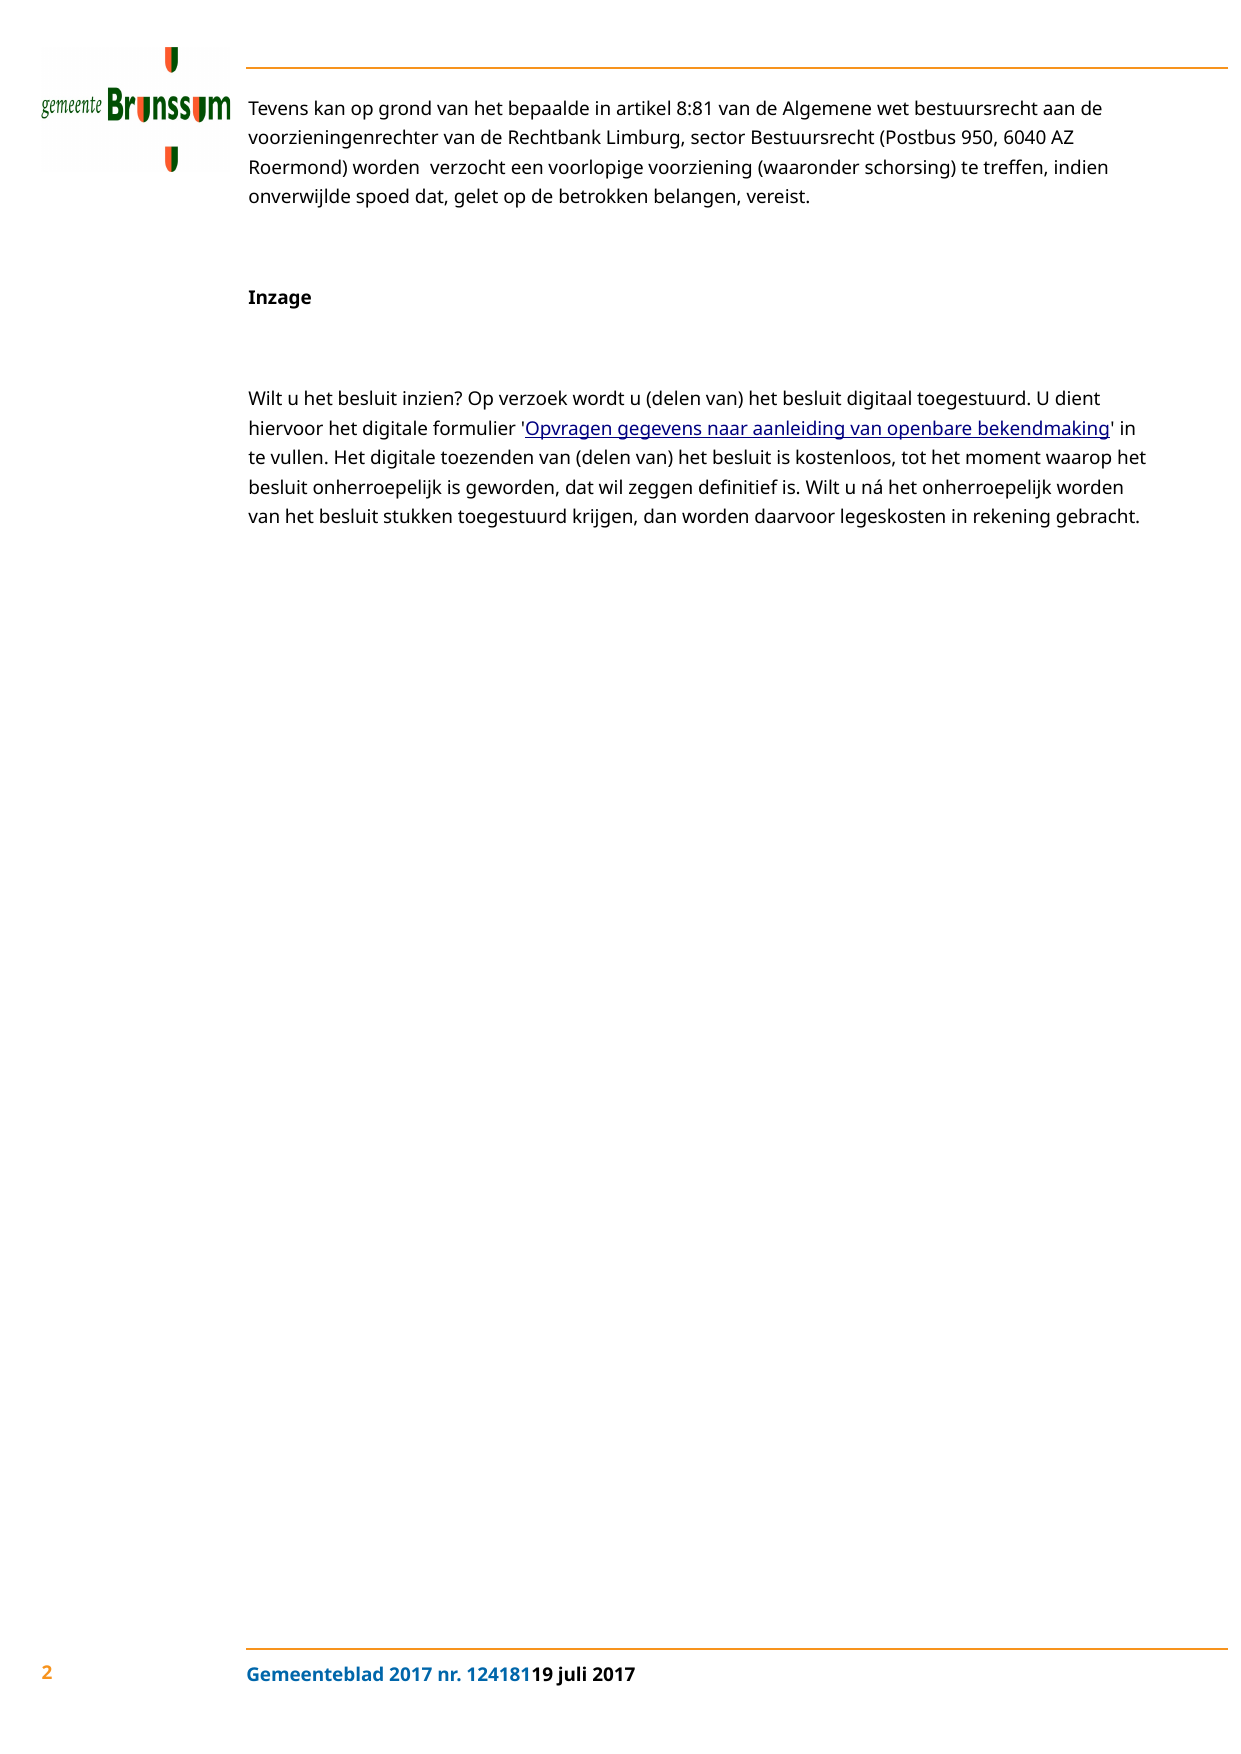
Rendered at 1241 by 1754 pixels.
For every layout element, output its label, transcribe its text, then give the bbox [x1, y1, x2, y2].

picture [41, 47, 231, 172]
text Inzage [248, 284, 1152, 310]
text Wilt u het besluit inzien? Op verzoek wordt u (delen van) het besluit digitaal toegestuurd. U dient hiervoor het digitale formulier 'Opvragen gegevens naar aanleiding van openbare bekendmaking' in te vullen. Het digitale toezenden van (delen van) het besluit is kostenloos, tot het moment waarop het besluit onherroepelijk is geworden, dat wil zeggen definitief is. Wilt u ná het onherroepelijk worden van het besluit stukken toegestuurd krijgen, dan worden daarvoor legeskosten in rekening gebracht. [248, 385, 1152, 529]
text Tevens kan op grond van het bepaalde in artikel 8:81 van de Algemene wet bestuursrecht aan de voorzieningenrechter van de Rechtbank Limburg, sector Bestuursrecht (Postbus 950, 6040 AZ Roermond) worden verzocht een voorlopige voorziening (waaronder schorsing) te treffen, indien onverwijlde spoed dat, gelet op de betrokken belangen, vereist. [248, 95, 1152, 209]
